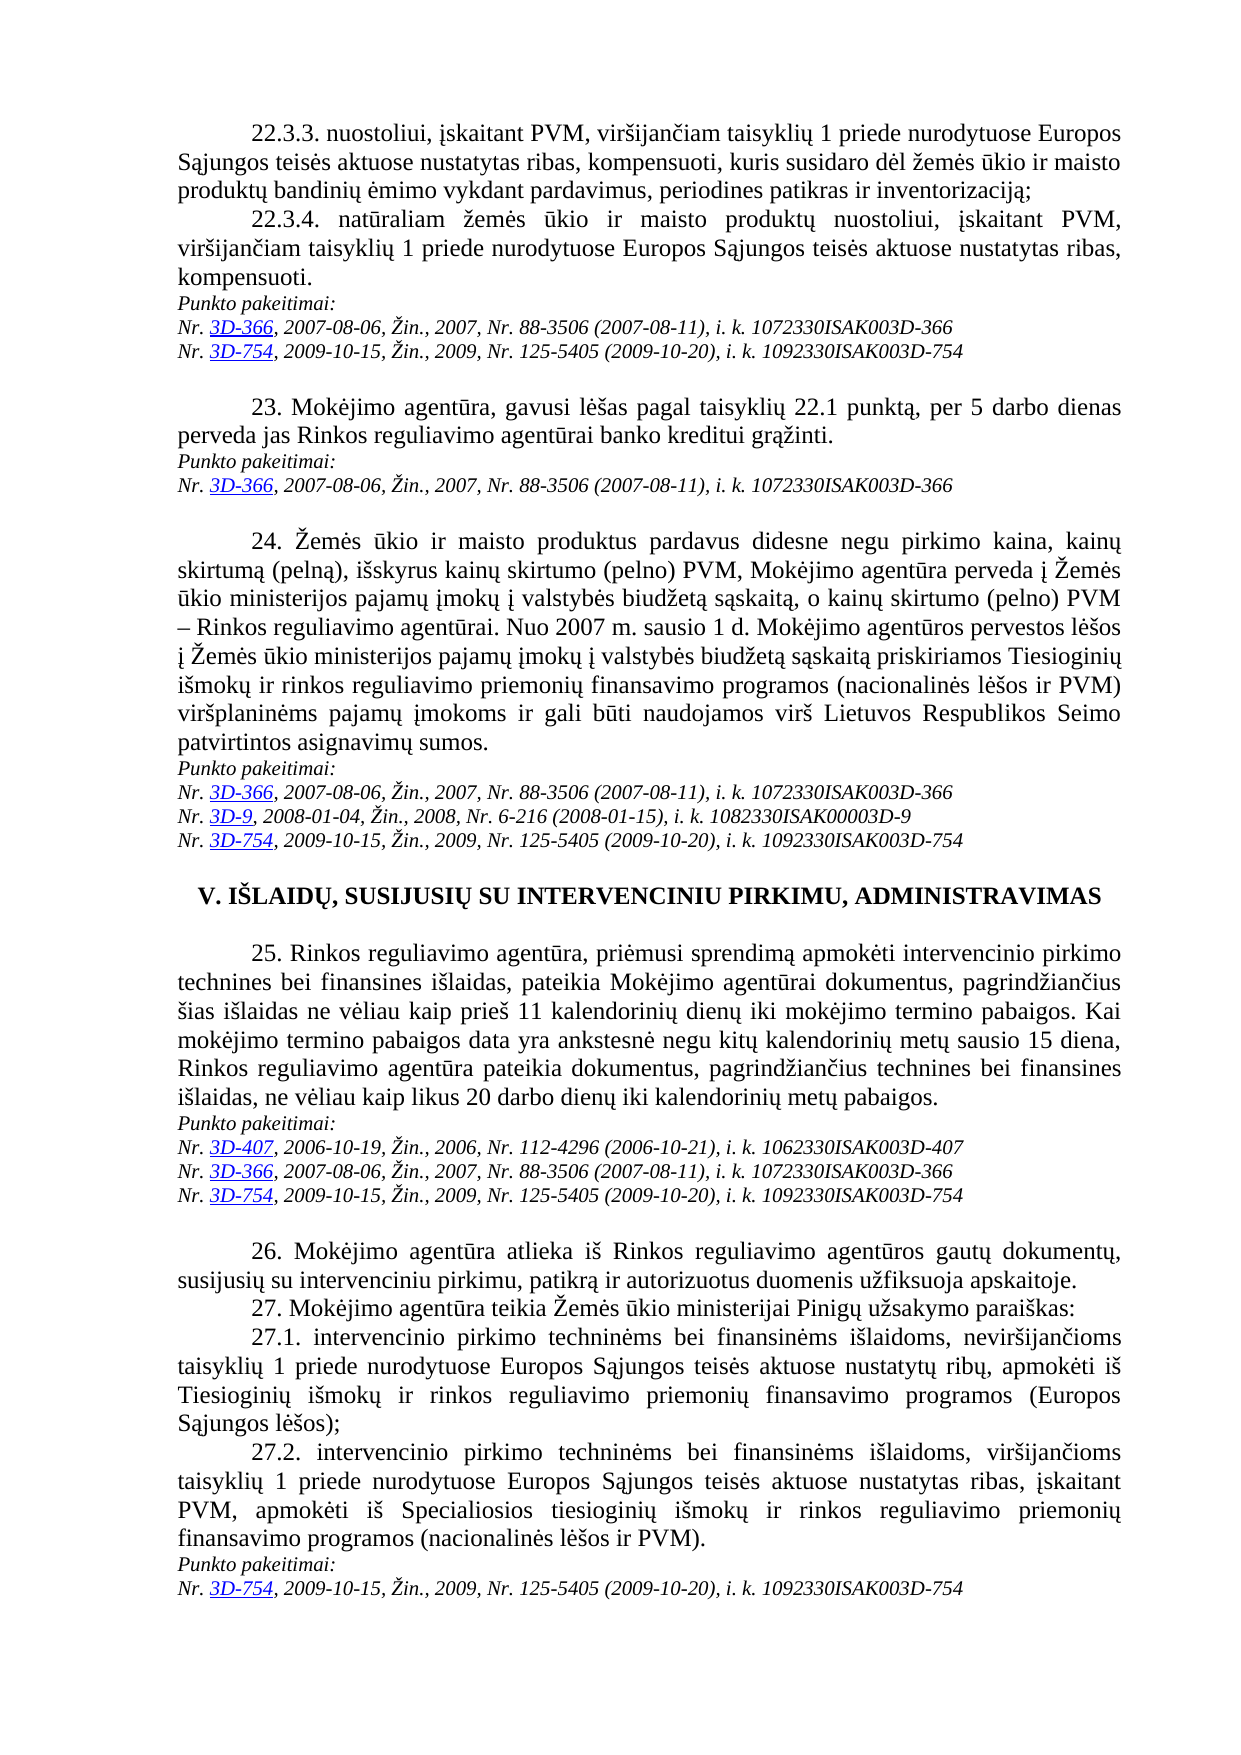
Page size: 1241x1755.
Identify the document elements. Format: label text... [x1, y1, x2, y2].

text Nr. 3D-754, 2009-10-15, Žin., 2009, Nr. 125-5405 (2009-10-20), i. k. 1092330ISAK003D-754 [177, 828, 1122, 852]
text Nr. 3D-366, 2007-08-06, Žin., 2007, Nr. 88-3506 (2007-08-11), i. k. 1072330ISAK003D-366 [177, 473, 1122, 497]
text 25. Rinkos reguliavimo agentūra, priėmusi sprendimą apmokėti intervencinio pirkimo technines bei finansines išlaidas, pateikia Mokėjimo agentūrai dokumentus, pagrindžiančius šias išlaidas ne vėliau kaip prieš 11 kalendorinių dienų iki mokėjimo termino pabaigos. Kai mokėjimo termino pabaigos data yra ankstesnė negu kitų kalendorinių metų sausio 15 diena, Rinkos reguliavimo agentūra pateikia dokumentus, pagrindžiančius technines bei finansines išlaidas, ne vėliau kaip likus 20 darbo dienų iki kalendorinių metų pabaigos. [177, 938, 1122, 1111]
text 27. Mokėjimo agentūra teikia Žemės ūkio ministerijai Pinigų užsakymo paraiškas: [177, 1293, 1122, 1322]
text 23. Mokėjimo agentūra, gavusi lėšas pagal taisyklių 22.1 punktą, per 5 darbo dienas perveda jas Rinkos reguliavimo agentūrai banko kreditui grąžinti. [177, 392, 1122, 449]
text Nr. 3D-366, 2007-08-06, Žin., 2007, Nr. 88-3506 (2007-08-11), i. k. 1072330ISAK003D-366 [177, 780, 1122, 804]
text Nr. 3D-754, 2009-10-15, Žin., 2009, Nr. 125-5405 (2009-10-20), i. k. 1092330ISAK003D-754 [177, 1183, 1122, 1207]
text 22.3.3. nuostoliui, įskaitant PVM, viršijančiam taisyklių 1 priede nurodytuose Europos Sąjungos teisės aktuose nustatytas ribas, kompensuoti, kuris susidaro dėl žemės ūkio ir maisto produktų bandinių ėmimo vykdant pardavimus, periodines patikras ir inventorizaciją; [177, 118, 1122, 204]
text Nr. 3D-407, 2006-10-19, Žin., 2006, Nr. 112-4296 (2006-10-21), i. k. 1062330ISAK003D-407 [177, 1135, 1122, 1159]
text Punkto pakeitimai: [177, 449, 1122, 473]
text 27.1. intervencinio pirkimo techninėms bei finansinėms išlaidoms, neviršijančioms taisyklių 1 priede nurodytuose Europos Sąjungos teisės aktuose nustatytų ribų, apmokėti iš Tiesioginių išmokų ir rinkos reguliavimo priemonių finansavimo programos (Europos Sąjungos lėšos); [177, 1322, 1122, 1437]
text Nr. 3D-754, 2009-10-15, Žin., 2009, Nr. 125-5405 (2009-10-20), i. k. 1092330ISAK003D-754 [177, 1576, 1122, 1600]
text Nr. 3D-754, 2009-10-15, Žin., 2009, Nr. 125-5405 (2009-10-20), i. k. 1092330ISAK003D-754 [177, 339, 1122, 363]
text 24. Žemės ūkio ir maisto produktus pardavus didesne negu pirkimo kaina, kainų skirtumą (pelną), išskyrus kainų skirtumo (pelno) PVM, Mokėjimo agentūra perveda į Žemės ūkio ministerijos pajamų įmokų į valstybės biudžetą sąskaitą, o kainų skirtumo (pelno) PVM – Rinkos reguliavimo agentūrai. Nuo 2007 m. sausio 1 d. Mokėjimo agentūros pervestos lėšos į Žemės ūkio ministerijos pajamų įmokų į valstybės biudžetą sąskaitą priskiriamos Tiesioginių išmokų ir rinkos reguliavimo priemonių finansavimo programos (nacionalinės lėšos ir PVM) viršplaninėms pajamų įmokoms ir gali būti naudojamos virš Lietuvos Respublikos Seimo patvirtintos asignavimų sumos. [177, 526, 1122, 756]
text Nr. 3D-366, 2007-08-06, Žin., 2007, Nr. 88-3506 (2007-08-11), i. k. 1072330ISAK003D-366 [177, 315, 1122, 339]
text Punkto pakeitimai: [177, 1111, 1122, 1135]
text Punkto pakeitimai: [177, 1552, 1122, 1576]
text Nr. 3D-366, 2007-08-06, Žin., 2007, Nr. 88-3506 (2007-08-11), i. k. 1072330ISAK003D-366 [177, 1159, 1122, 1183]
text Punkto pakeitimai: [177, 756, 1122, 780]
text Punkto pakeitimai: [177, 291, 1122, 315]
text 26. Mokėjimo agentūra atlieka iš Rinkos reguliavimo agentūros gautų dokumentų, susijusių su intervenciniu pirkimu, patikrą ir autorizuotus duomenis užfiksuoja apskaitoje. [177, 1236, 1122, 1293]
text 27.2. intervencinio pirkimo techninėms bei finansinėms išlaidoms, viršijančioms taisyklių 1 priede nurodytuose Europos Sąjungos teisės aktuose nustatytas ribas, įskaitant PVM, apmokėti iš Specialiosios tiesioginių išmokų ir rinkos reguliavimo priemonių finansavimo programos (nacionalinės lėšos ir PVM). [177, 1437, 1122, 1552]
text Nr. 3D-9, 2008-01-04, Žin., 2008, Nr. 6-216 (2008-01-15), i. k. 1082330ISAK00003D-9 [177, 804, 1122, 828]
text 22.3.4. natūraliam žemės ūkio ir maisto produktų nuostoliui, įskaitant PVM, viršijančiam taisyklių 1 priede nurodytuose Europos Sąjungos teisės aktuose nustatytas ribas, kompensuoti. [177, 204, 1122, 291]
text V. IŠLAIDŲ, SUSIJUSIŲ SU INTERVENCINIU PIRKIMU, ADMINISTRAVIMAS [177, 881, 1122, 910]
